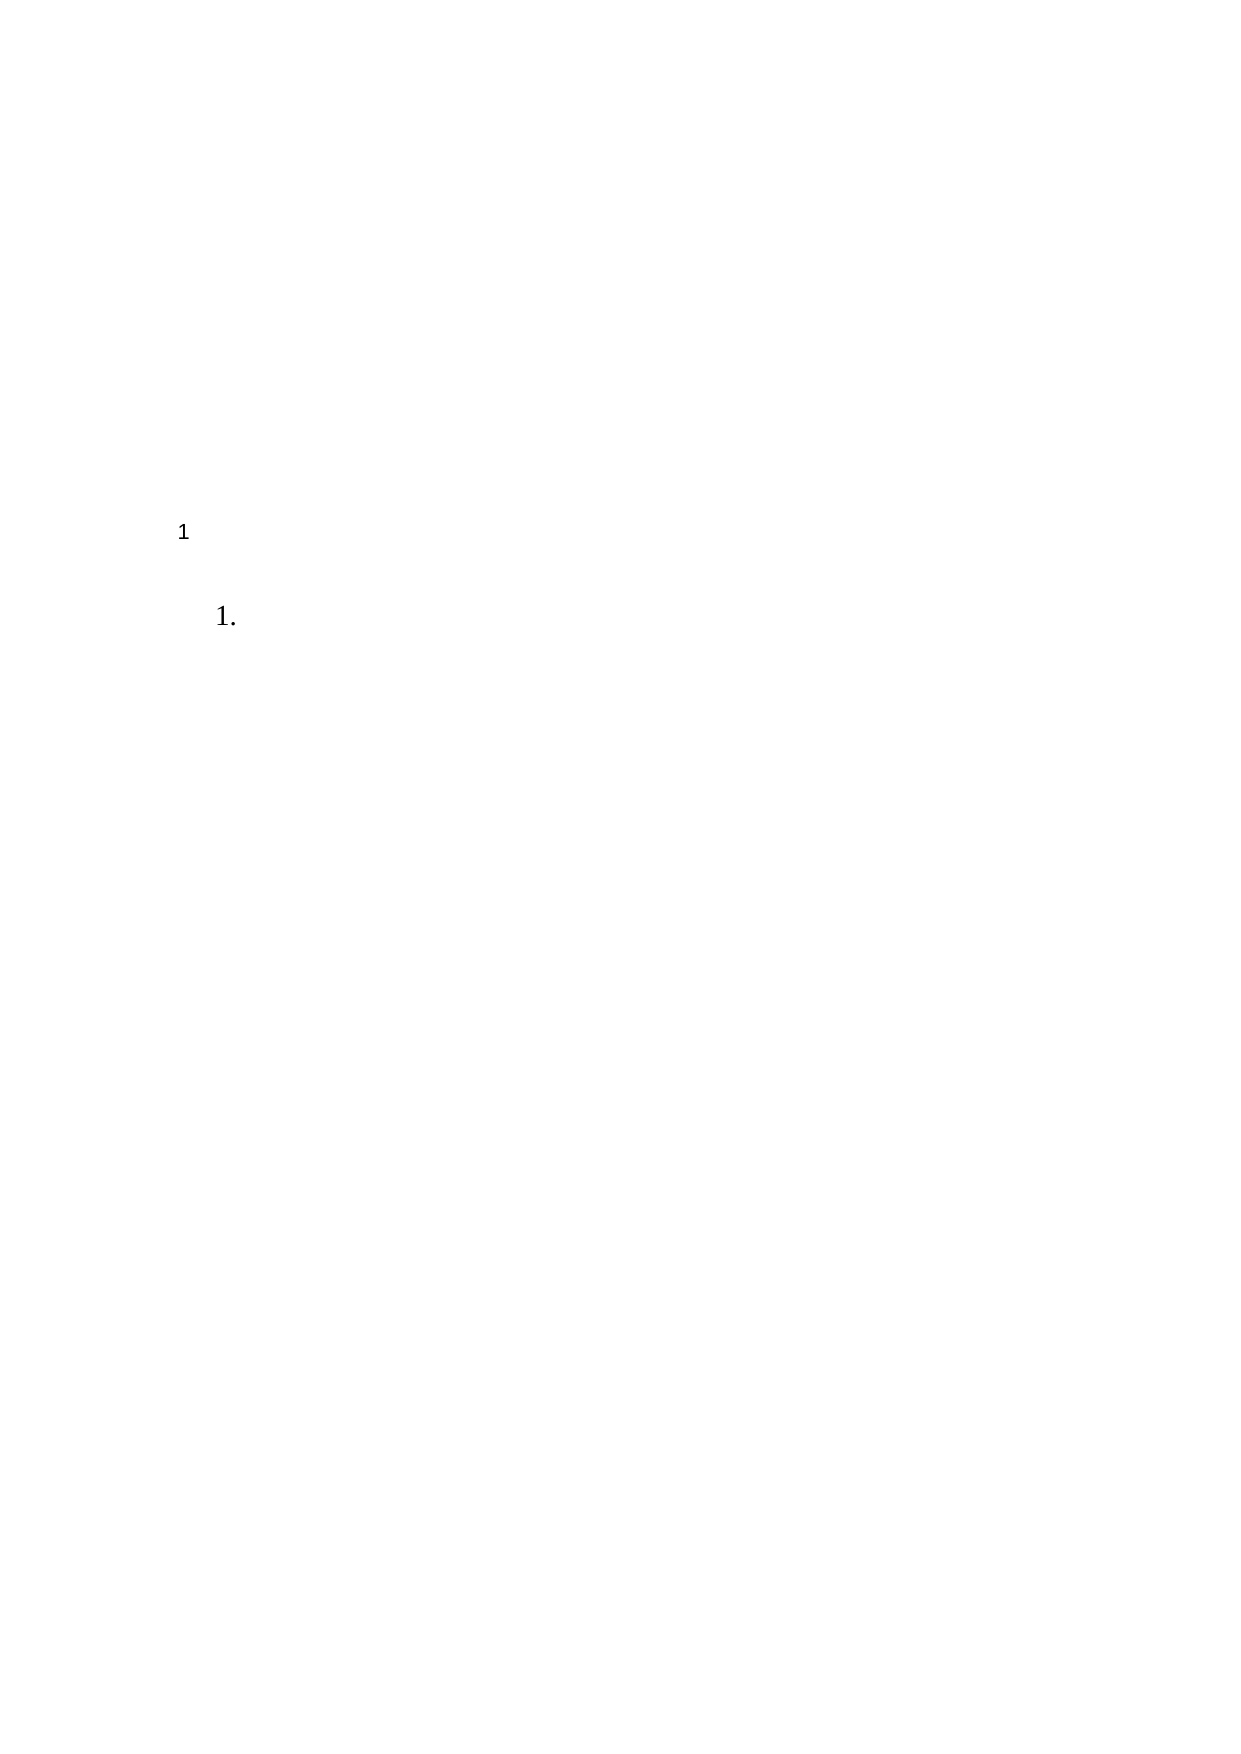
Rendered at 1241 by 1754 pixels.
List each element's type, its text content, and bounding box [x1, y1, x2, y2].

table_header [177, 382, 1240, 415]
text 1 [177, 512, 1152, 544]
table_header [177, 468, 1240, 501]
